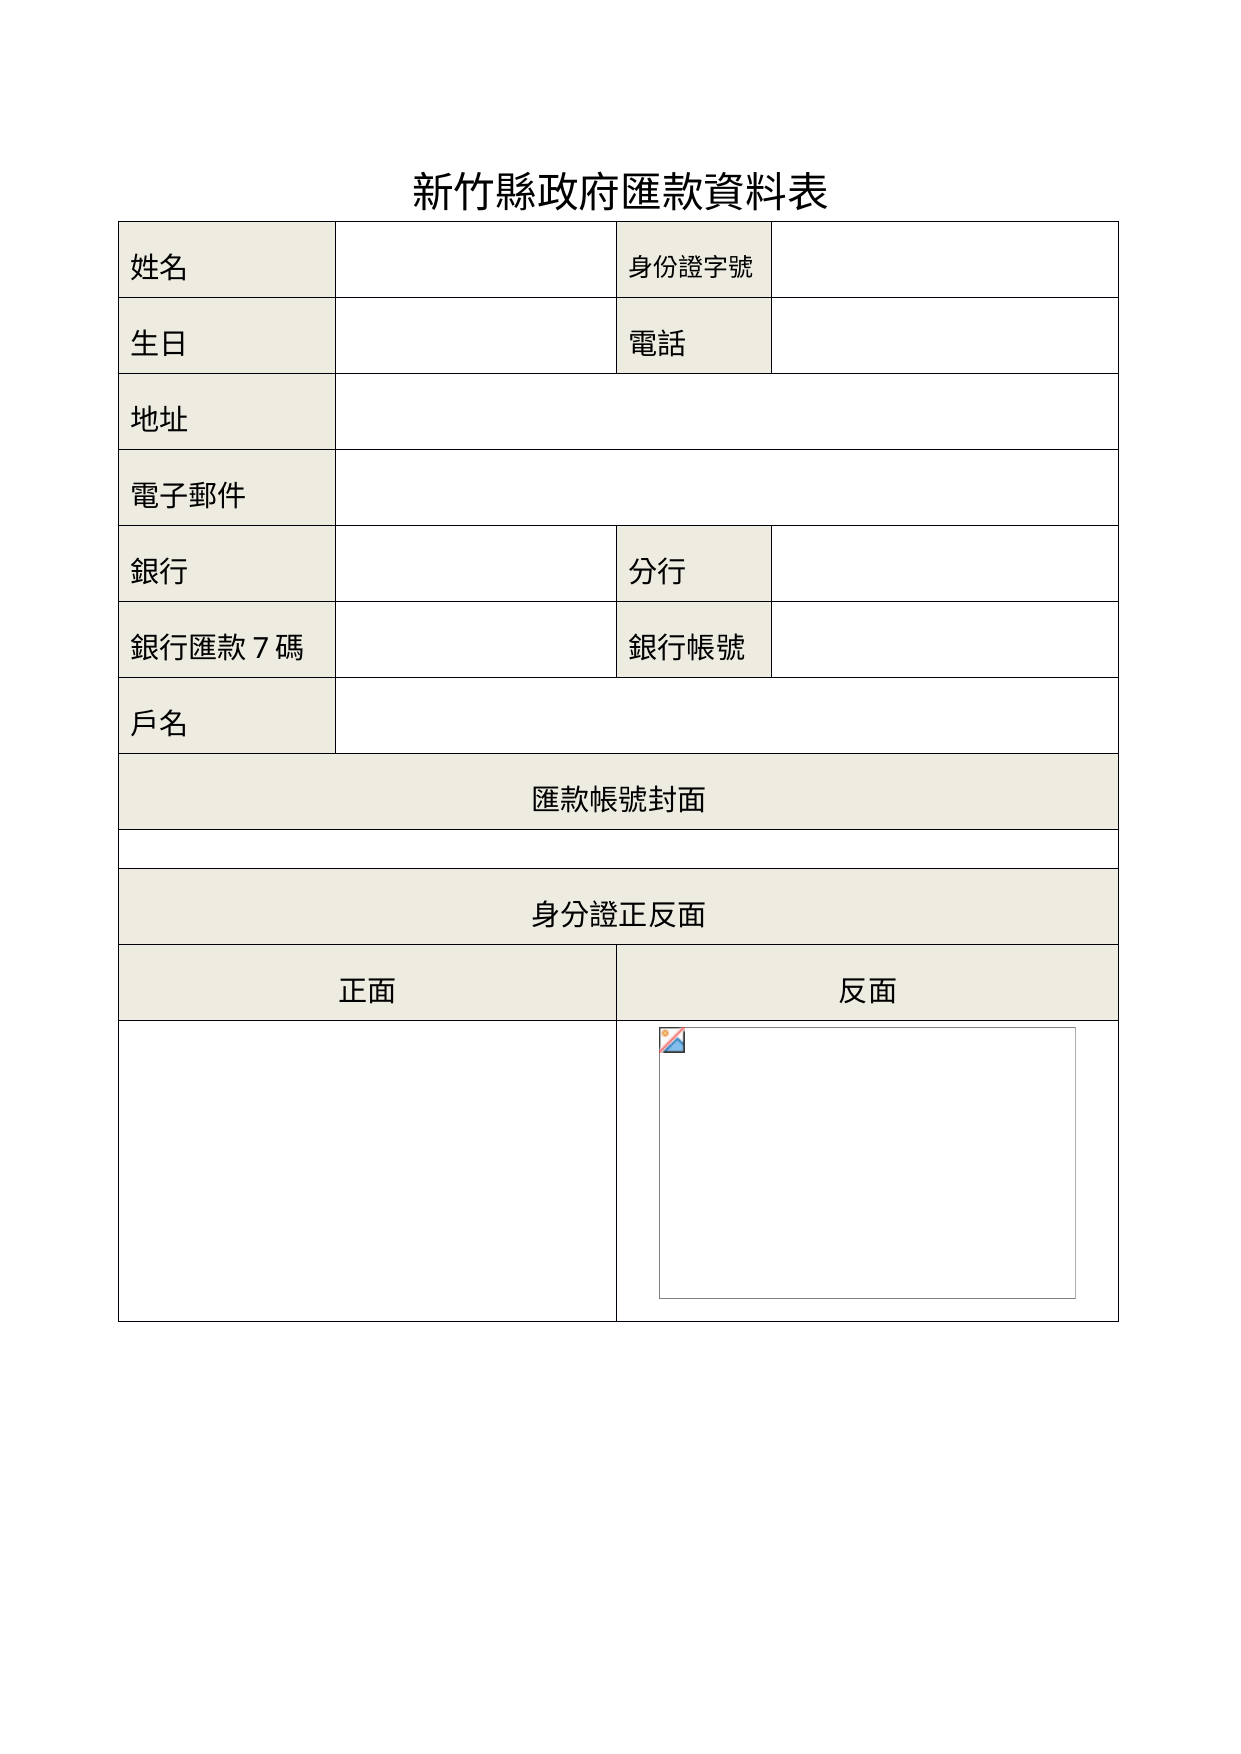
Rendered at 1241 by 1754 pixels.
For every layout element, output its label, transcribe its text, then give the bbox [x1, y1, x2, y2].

table_cell [772, 526, 1118, 601]
text 新竹縣政府匯款資料表 [130, 146, 1110, 221]
table_cell [617, 1021, 1118, 1321]
table_cell 匯款帳號封面 [119, 754, 1118, 829]
table_cell 生日 [119, 298, 335, 373]
table_cell 反面 [617, 945, 1118, 1020]
table_cell [336, 602, 616, 677]
table_cell [119, 830, 1118, 868]
table_cell 銀行 [119, 526, 335, 601]
table_cell [336, 374, 1118, 449]
table_cell 電話 [617, 298, 771, 373]
table_cell 分行 [617, 526, 771, 601]
table_cell [336, 678, 1118, 753]
table_header 身份證字號 [617, 222, 771, 297]
table_cell [772, 298, 1118, 373]
table_cell [119, 1021, 616, 1321]
table_cell 戶名 [119, 678, 335, 753]
table_header [336, 222, 616, 297]
table_header [772, 222, 1118, 297]
table_header 姓名 [119, 222, 335, 297]
table_cell 電子郵件 [119, 450, 335, 525]
table_cell [336, 298, 616, 373]
table_cell 地址 [119, 374, 335, 449]
table_cell [336, 450, 1118, 525]
table_cell 身分證正反面 [119, 869, 1118, 944]
table_cell [772, 602, 1118, 677]
table_cell 銀行匯款7碼 [119, 602, 335, 677]
table_cell 銀行帳號 [617, 602, 771, 677]
table_cell 正面 [119, 945, 616, 1020]
table_cell [336, 526, 616, 601]
